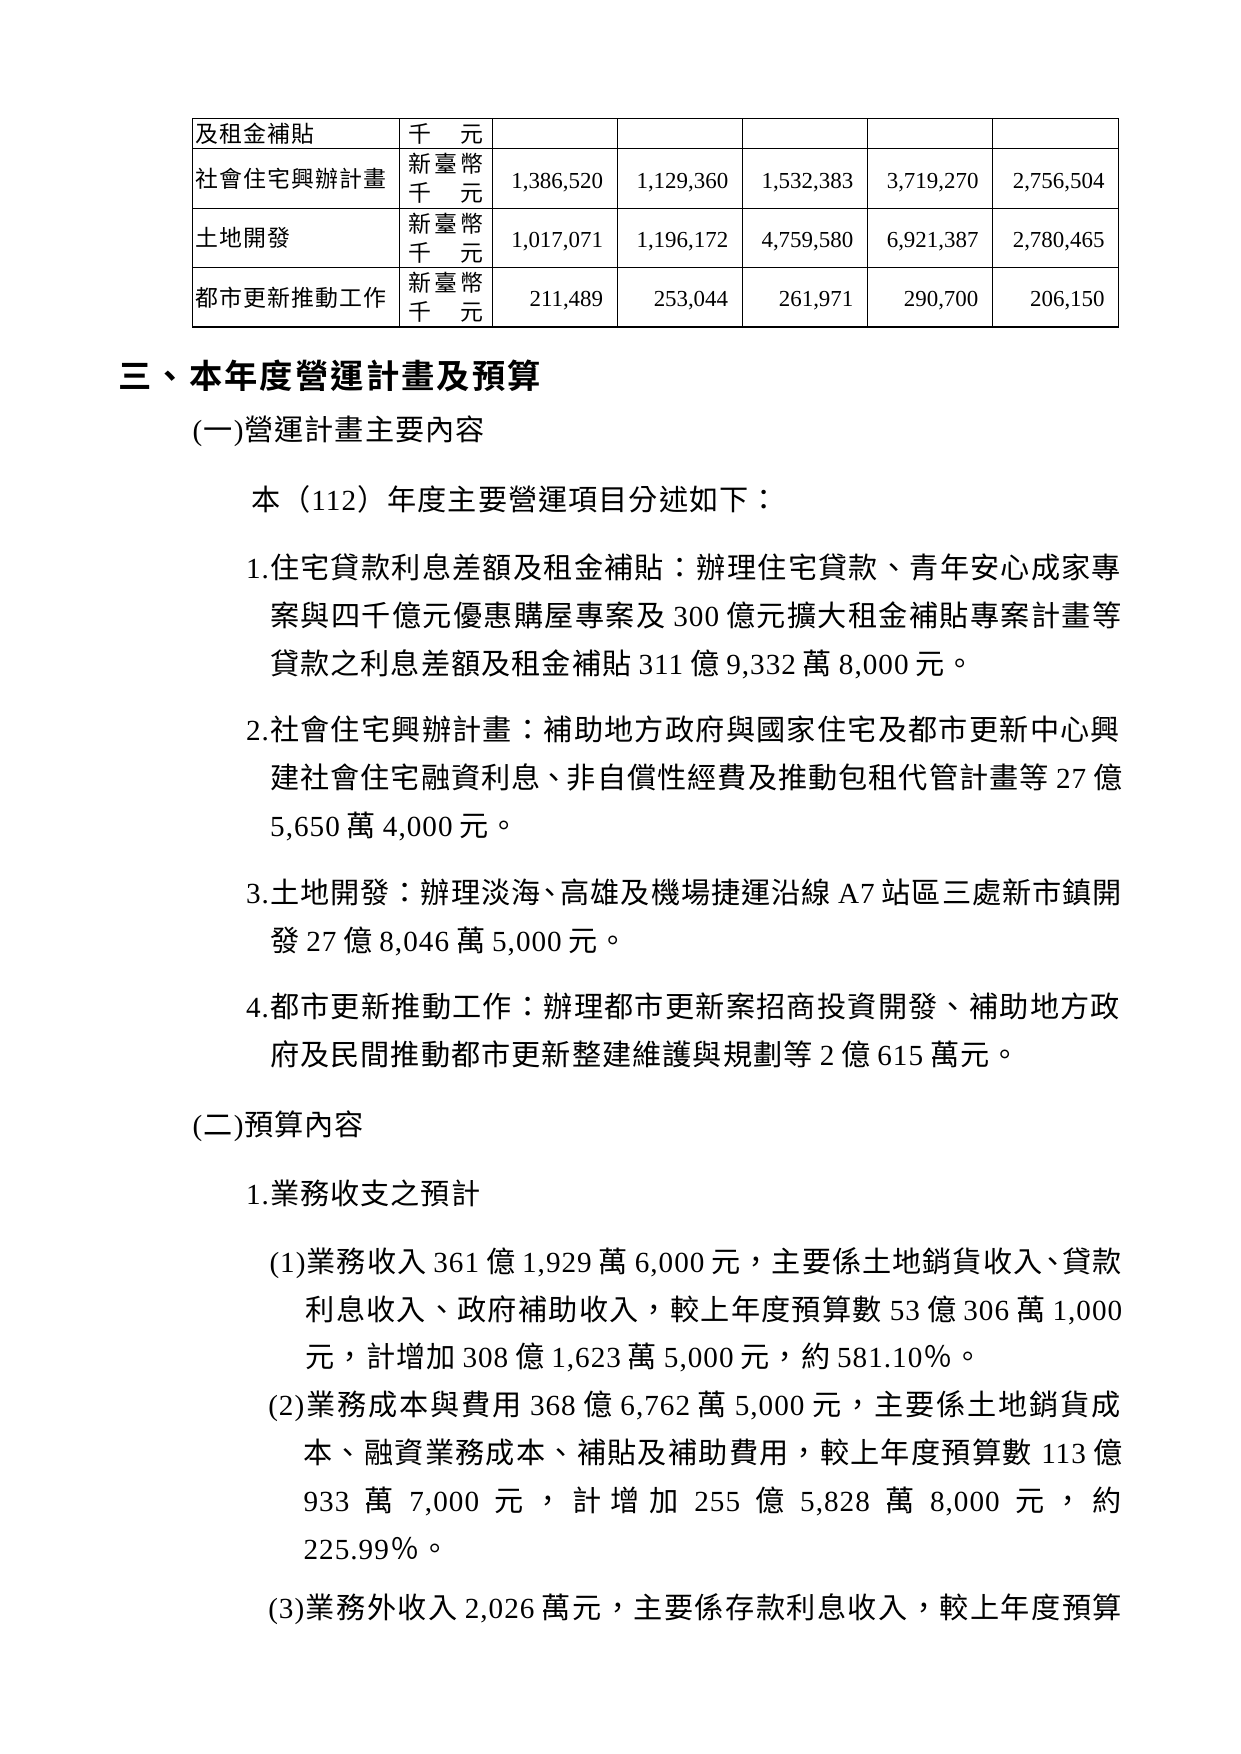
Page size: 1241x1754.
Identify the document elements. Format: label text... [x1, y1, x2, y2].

text (1)業務收入361億1,929萬6,000元，主要係土地銷貨收入、貸款利息收入、政府補助收入，較上年度預算數53億306萬1,000元，計增加308億1,623萬5,000元，約581.10％。 [269, 1234, 1122, 1377]
table_cell 253,044 [618, 268, 742, 326]
table_cell [743, 119, 867, 148]
text 1.業務收支之預計 [246, 1163, 1122, 1215]
table_cell [618, 119, 742, 148]
table_cell 都市更新推動工作 [193, 268, 399, 326]
table_cell 6,921,387 [868, 209, 992, 267]
table_cell 1,017,071 [493, 209, 617, 267]
table_cell [993, 119, 1118, 148]
table_cell 新臺幣千元 [400, 209, 492, 267]
table_cell 290,700 [868, 268, 992, 326]
table_cell 2,756,504 [993, 149, 1118, 208]
table_cell 土地開發 [193, 209, 399, 267]
table_cell 4,759,580 [743, 209, 867, 267]
text 4.都市更新推動工作：辦理都市更新案招商投資開發、補助地方政府及民間推動都市更新整建維護與規劃等2億615萬元。 [246, 979, 1122, 1075]
table_cell 1,129,360 [618, 149, 742, 208]
text (二)預算內容 [192, 1094, 1122, 1146]
text 3.土地開發：辦理淡海、高雄及機場捷運沿線A7站區三處新市鎮開發27億8,046萬5,000元。 [246, 865, 1122, 961]
table_cell 3,719,270 [868, 149, 992, 208]
table_cell 1,532,383 [743, 149, 867, 208]
table_cell [868, 119, 992, 148]
table_cell 社會住宅興辦計畫 [193, 149, 399, 208]
subtitle 三、本年度營運計畫及預算 [118, 350, 1122, 398]
text 2.社會住宅興辦計畫：補助地方政府與國家住宅及都市更新中心興建社會住宅融資利息、非自償性經費及推動包租代管計畫等27億5,650萬4,000元。 [246, 702, 1122, 846]
table_cell 261,971 [743, 268, 867, 326]
text 本（112）年度主要營運項目分述如下： [192, 469, 1122, 521]
table_cell 2,780,465 [993, 209, 1118, 267]
table_cell 1,386,520 [493, 149, 617, 208]
table_cell 千元 [400, 119, 492, 148]
text (一)營運計畫主要內容 [192, 398, 1122, 450]
table_cell 新臺幣千元 [400, 268, 492, 326]
table_cell 新臺幣千元 [400, 149, 492, 208]
table_cell 211,489 [493, 268, 617, 326]
table_cell 206,150 [993, 268, 1118, 326]
table_cell 及租金補貼 [193, 119, 399, 148]
text (2)業務成本與費用368億6,762萬5,000元，主要係土地銷貨成本、融資業務成本、補貼及補助費用，較上年度預算數113億933萬7,000元，計增加255億5,828萬8,000元，約225.99％。 [268, 1377, 1122, 1569]
text 1.住宅貸款利息差額及租金補貼：辦理住宅貸款、青年安心成家專案與四千億元優惠購屋專案及300億元擴大租金補貼專案計畫等貸款之利息差額及租金補貼311億9,332萬8,000元。 [246, 540, 1122, 684]
table_cell 1,196,172 [618, 209, 742, 267]
text (3)業務外收入2,026萬元，主要係存款利息收入，較上年度預算 [268, 1580, 1122, 1628]
table_cell [493, 119, 617, 148]
